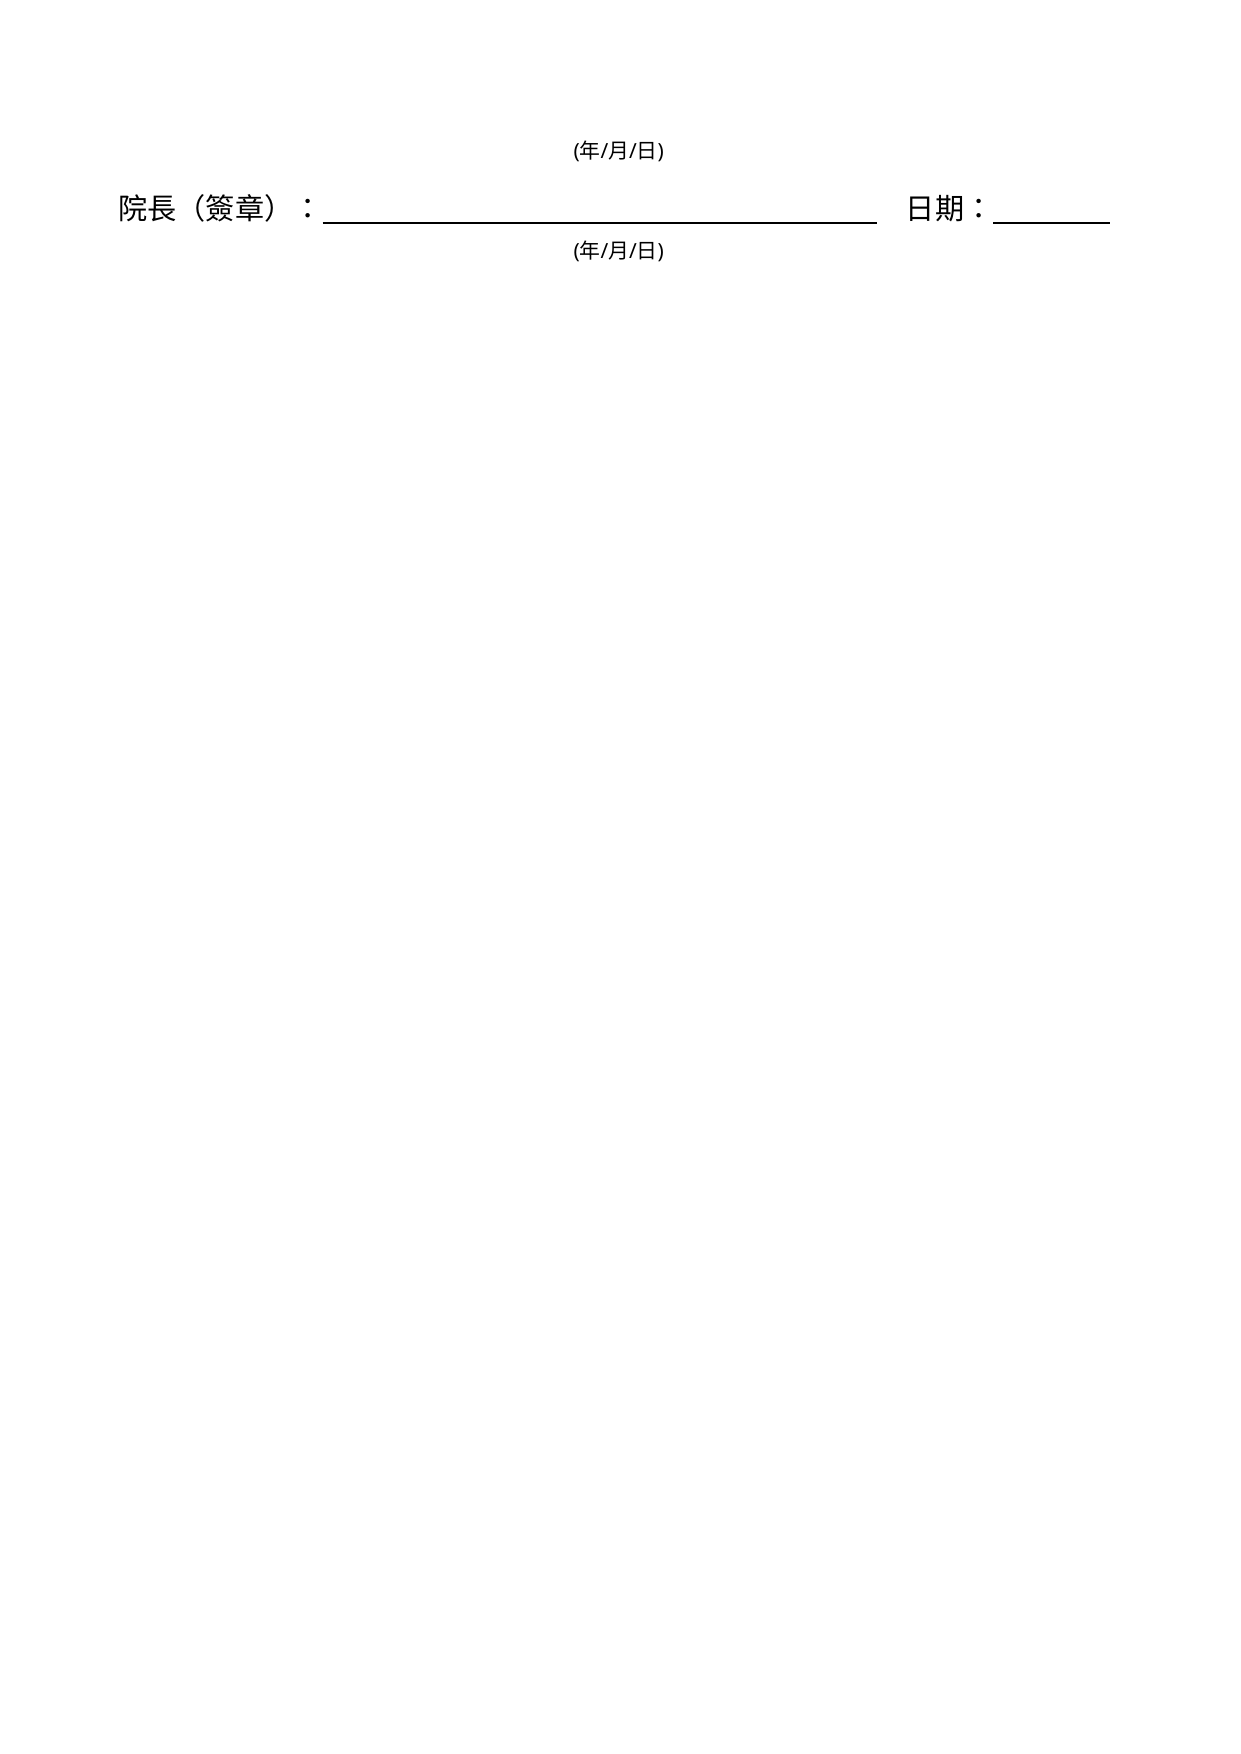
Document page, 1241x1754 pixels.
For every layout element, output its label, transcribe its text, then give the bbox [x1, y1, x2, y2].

text 院長（簽章）： 日期： [118, 185, 1122, 228]
text (年/月/日) [118, 228, 1122, 267]
text (年/月/日) [118, 127, 1122, 167]
